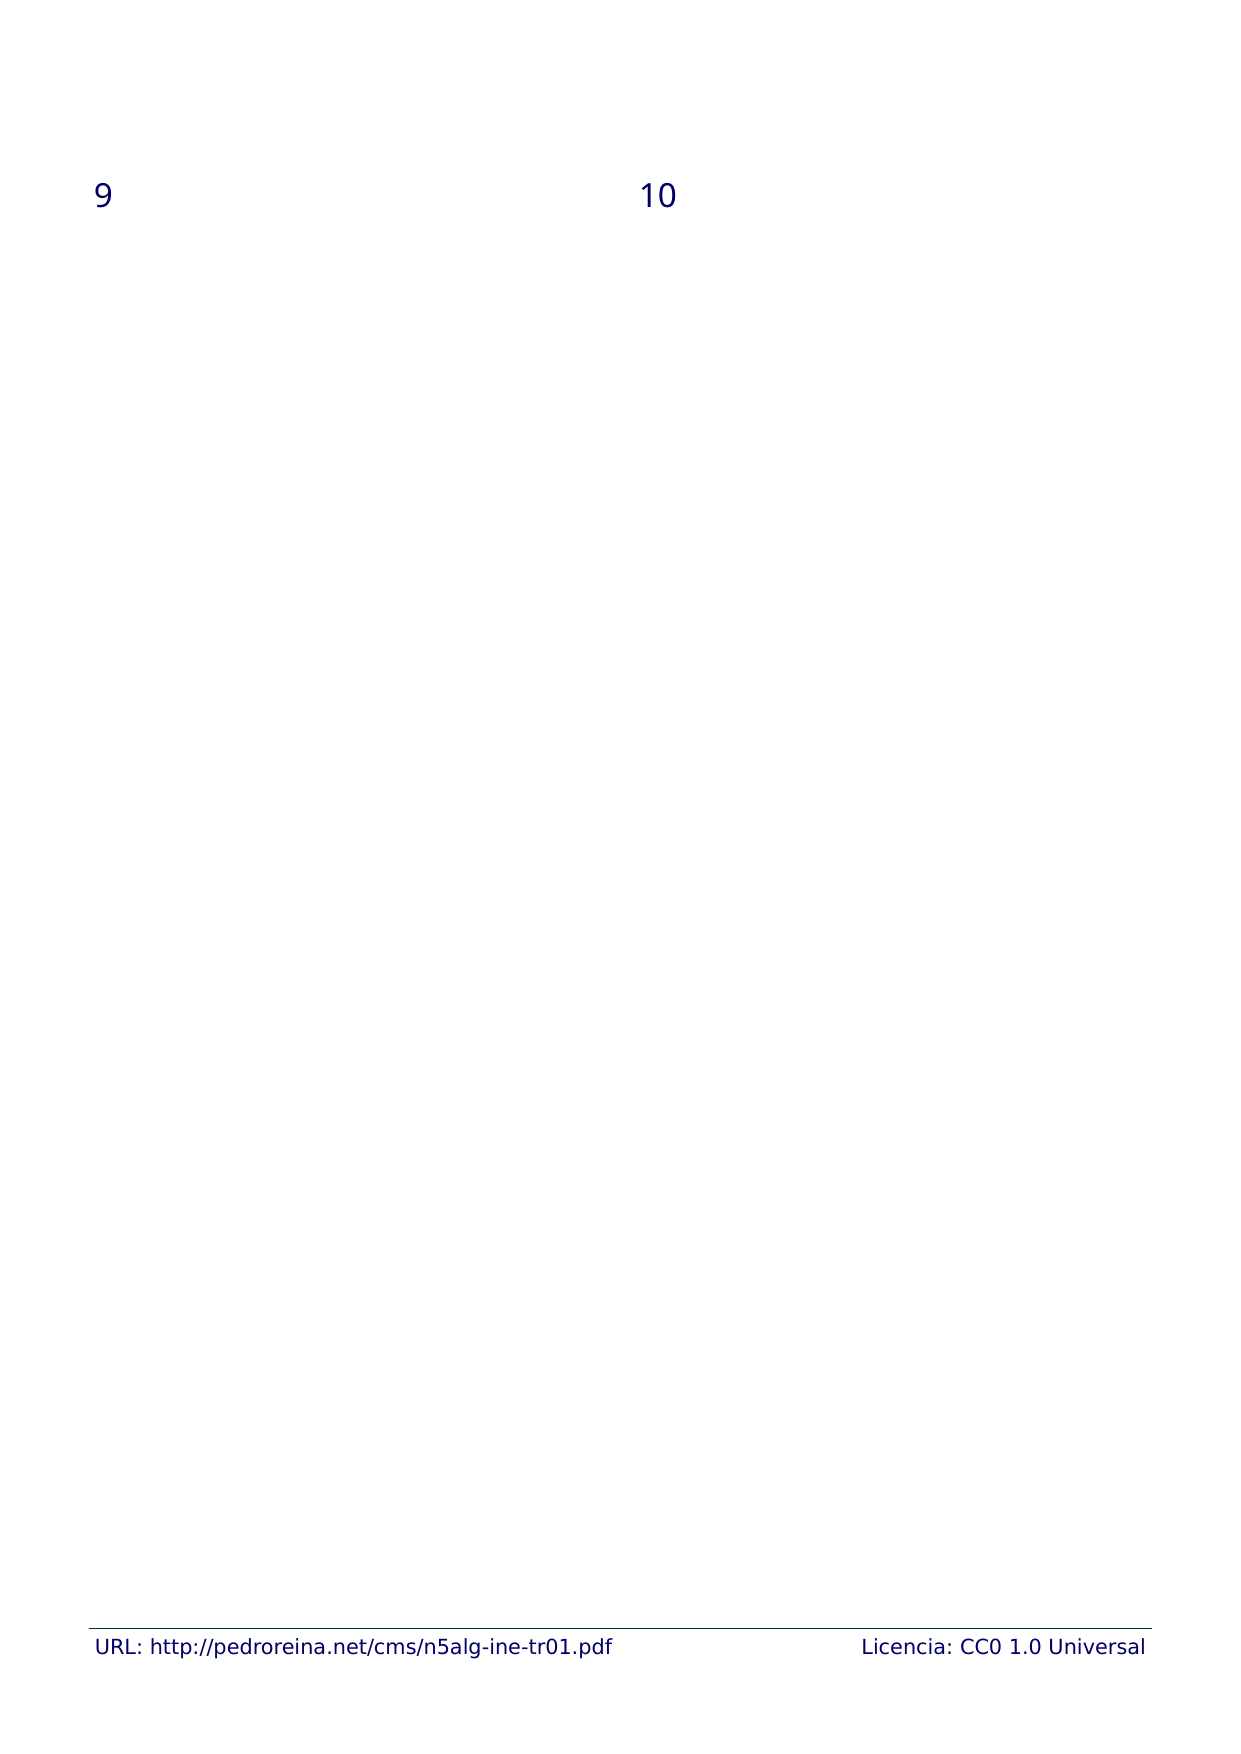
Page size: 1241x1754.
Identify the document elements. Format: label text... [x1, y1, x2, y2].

text 9 10 [88, 88, 1152, 326]
